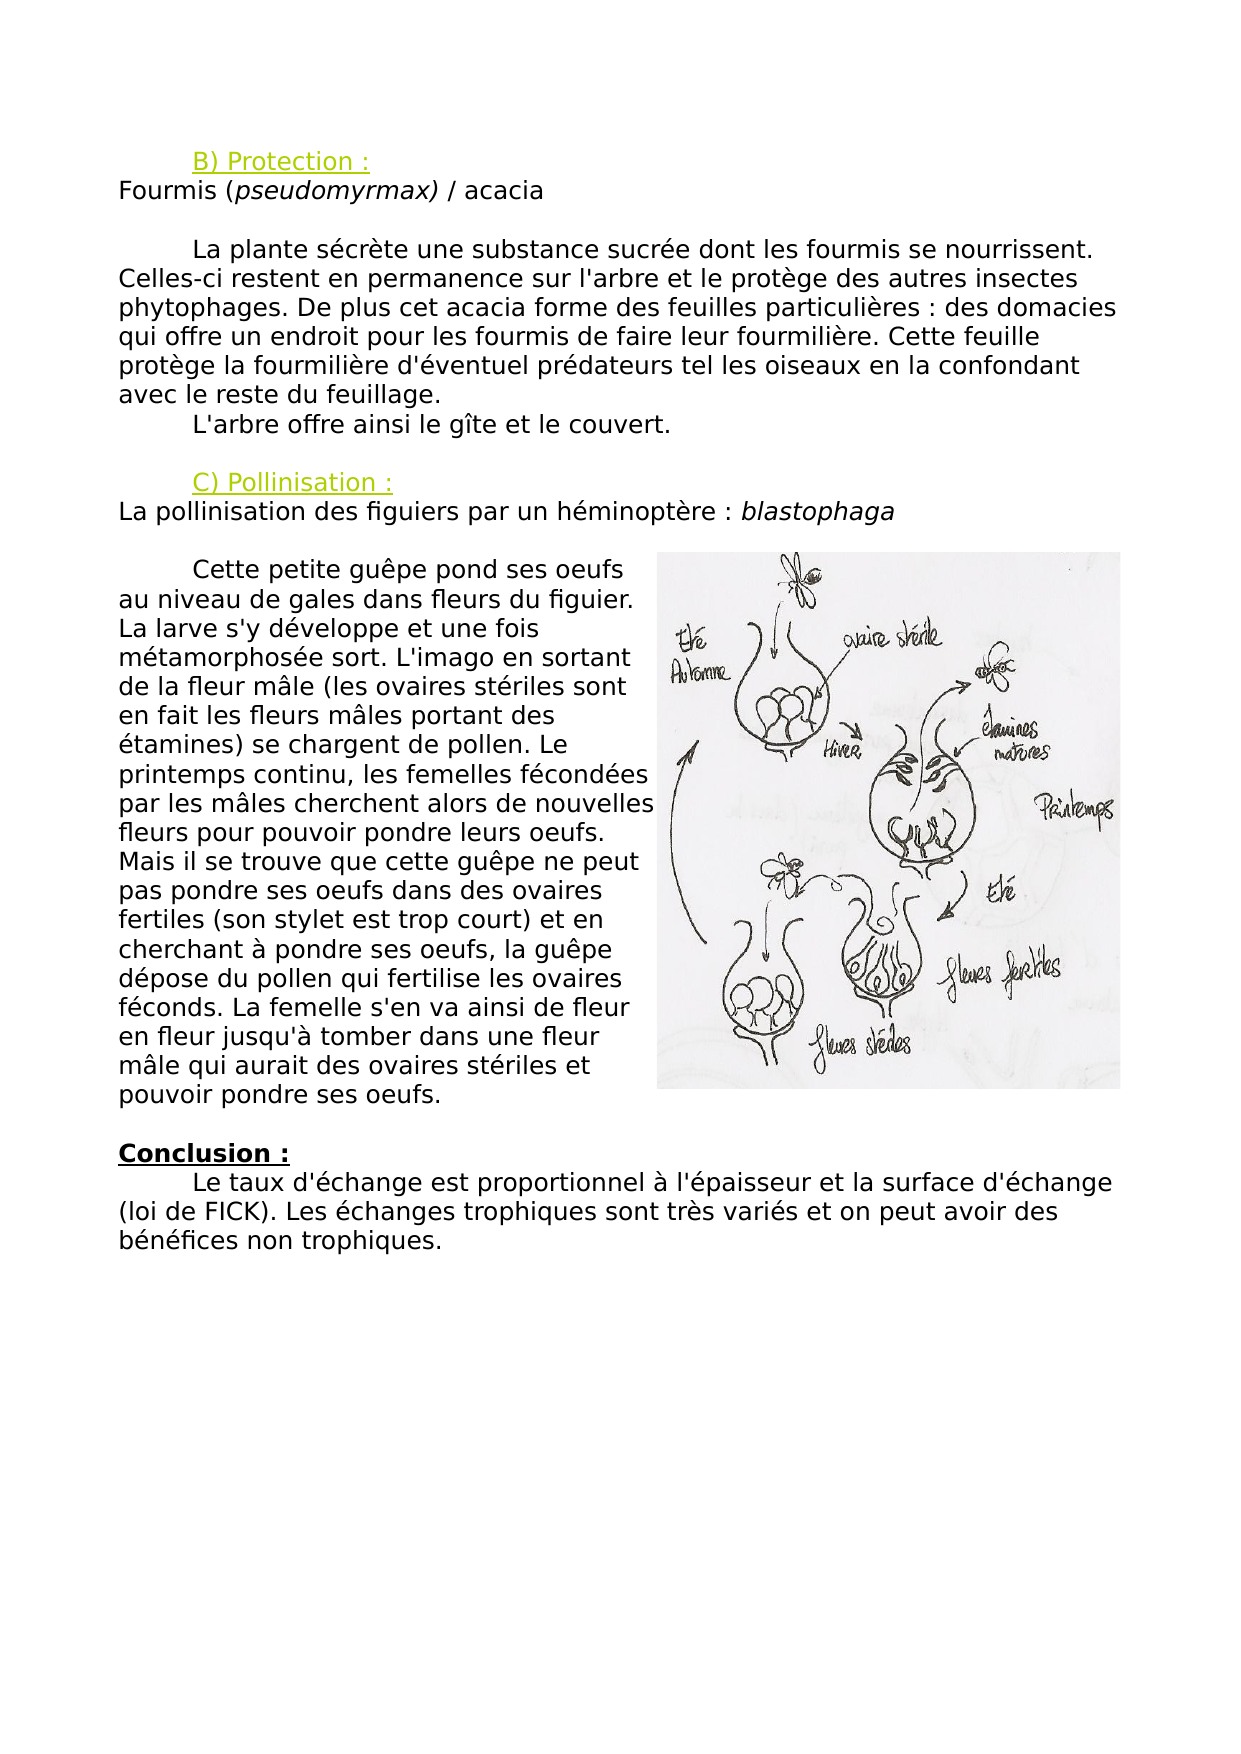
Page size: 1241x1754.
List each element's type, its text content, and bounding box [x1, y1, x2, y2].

text Cette petite guêpe pond ses oeufs au niveau de gales dans fleurs du figuier. La larve s'y développe et une fois métamorphosée sort. L'imago en sortant de la fleur mâle (les ovaires stériles sont en fait les fleurs mâles portant des étamines) se chargent de pollen. Le printemps continu, les femelles fécondées par les mâles cherchent alors de nouvelles fleurs pour pouvoir pondre leurs oeufs. Mais il se trouve que cette guêpe ne peut pas pondre ses oeufs dans des ovaires fertiles (son stylet est trop court) et en cherchant à pondre ses oeufs, la guêpe dépose du pollen qui fertilise les ovaires féconds. La femelle s'en va ainsi de fleur en fleur jusqu'à tomber dans une fleur mâle qui aurait des ovaires stériles et pouvoir pondre ses oeufs. [118, 556, 1122, 1110]
text Fourmis (pseudomyrmax) / acacia [118, 176, 1122, 206]
text Le taux d'échange est proportionnel à l'épaisseur et la surface d'échange (loi de FICK). Les échanges trophiques sont très variés et on peut avoir des bénéfices non trophiques. [118, 1168, 1122, 1256]
text C) Pollinisation : [118, 468, 1122, 497]
text La plante sécrète une substance sucrée dont les fourmis se nourrissent. Celles-ci restent en permanence sur l'arbre et le protège des autres insectes phytophages. De plus cet acacia forme des feuilles particulières : des domacies qui offre un endroit pour les fourmis de faire leur fourmilière. Cette feuille protège la fourmilière d'éventuel prédateurs tel les oiseaux en la confondant avec le reste du feuillage. [118, 235, 1122, 410]
text La pollinisation des figuiers par un héminoptère : blastophaga [118, 497, 1122, 526]
text Conclusion : [118, 1139, 1122, 1168]
text B) Protection : [118, 147, 1122, 176]
text L'arbre offre ainsi le gîte et le couvert. [118, 410, 1122, 439]
picture [656, 552, 1121, 1089]
